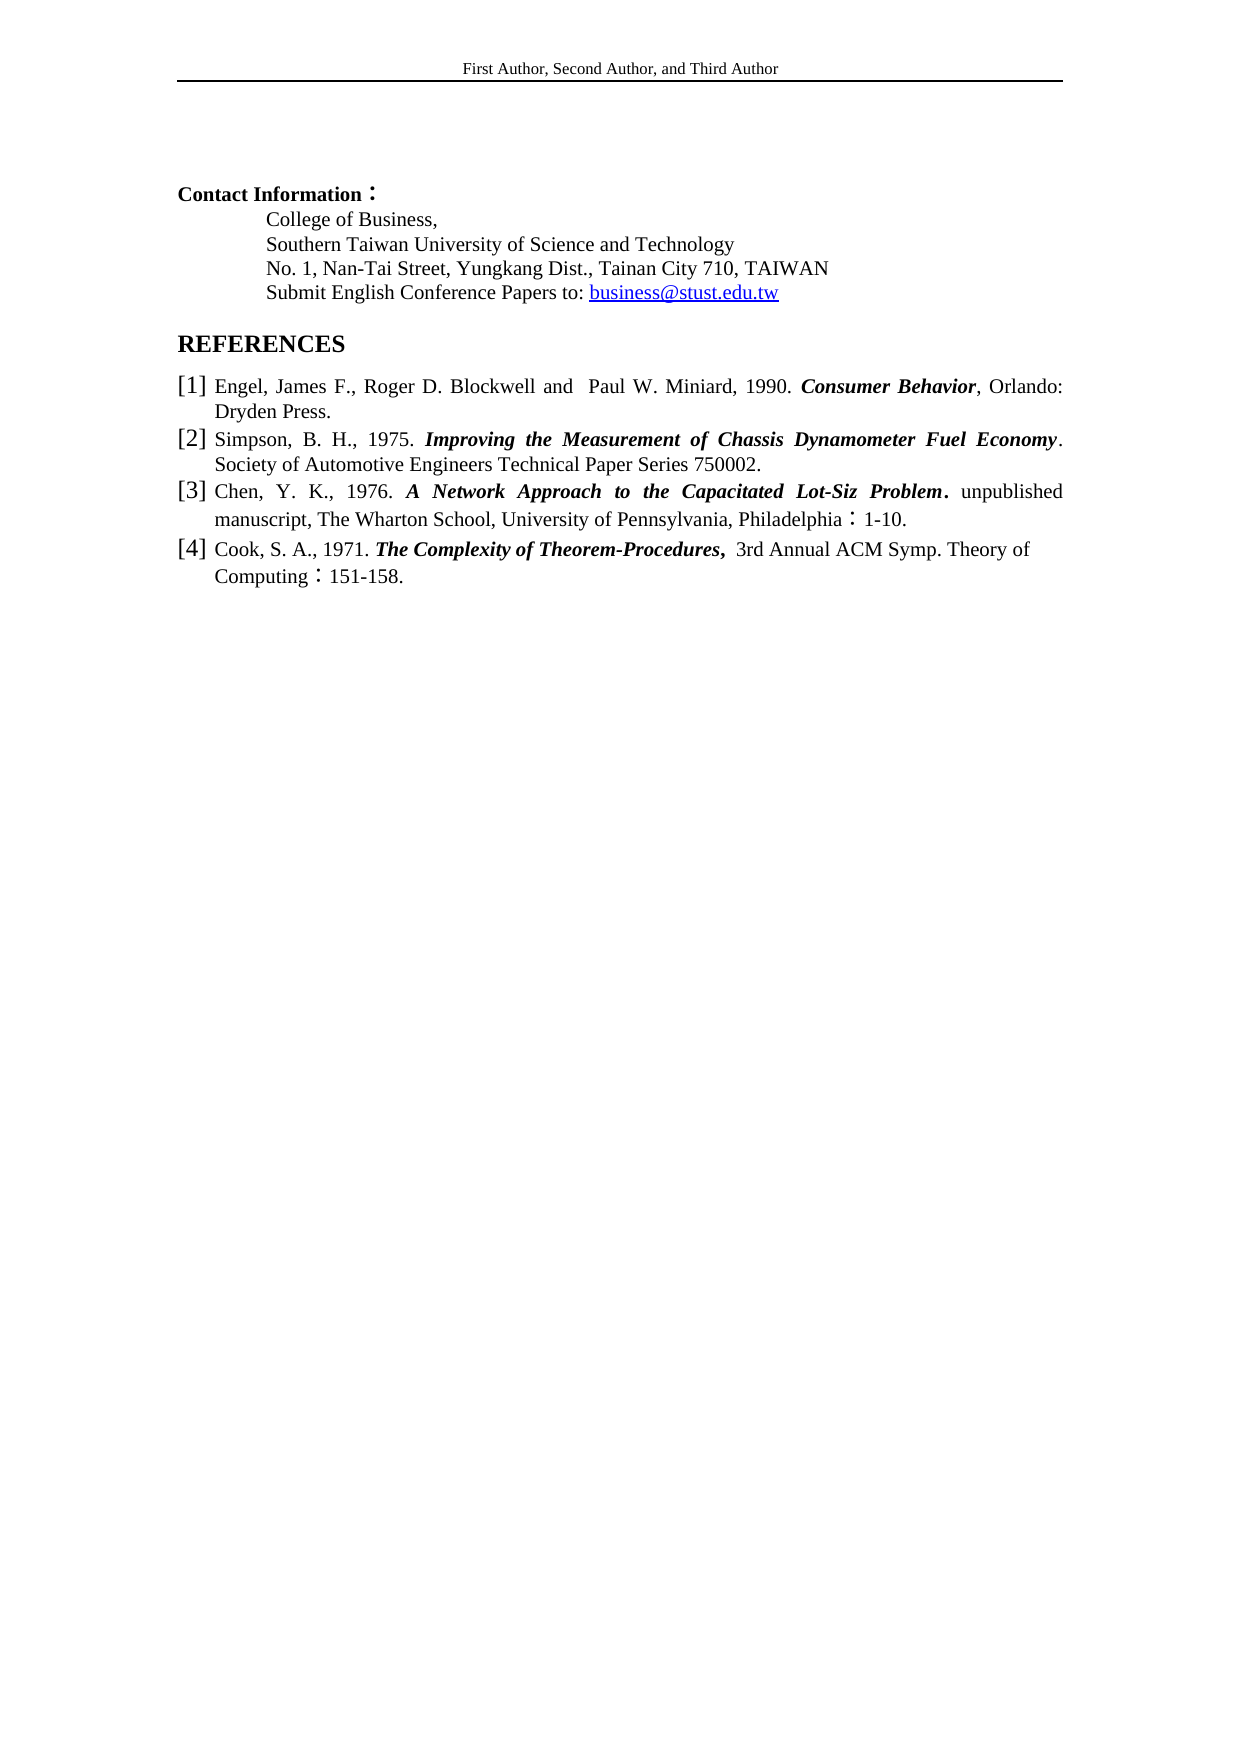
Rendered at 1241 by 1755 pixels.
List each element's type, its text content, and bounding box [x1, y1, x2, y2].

text Contact Information： [177, 177, 1063, 207]
list Engel, James F., Roger D. Blockwell and Paul W. Miniard, 1990. Consumer Behavior, Orlando: Dryden Press. [177, 370, 1063, 423]
list Cook, S. A., 1971. The Complexity of Theorem-Procedures, 3rd Annual ACM Symp. Theory of Computing：151-158. [177, 533, 1063, 590]
list Chen, Y. K., 1976. A Network Approach to the Capacitated Lot-Siz Problem. unpublished manuscript, The Wharton School, University of Pennsylvania, Philadelphia：1-10. [177, 476, 1063, 533]
list Simpson, B. H., 1975. Improving the Measurement of Chassis Dynamometer Fuel Economy. Society of Automotive Engineers Technical Paper Series 750002. [177, 423, 1063, 476]
text Southern Taiwan University of Science and Technology [266, 231, 1063, 256]
text College of Business, [266, 207, 1063, 231]
text No. 1, Nan-Tai Street, Yungkang Dist., Tainan City 710, TAIWAN [266, 256, 1063, 279]
title REFERENCES [177, 329, 1063, 357]
text Submit English Conference Papers to: business@stust.edu.tw [266, 279, 1063, 304]
